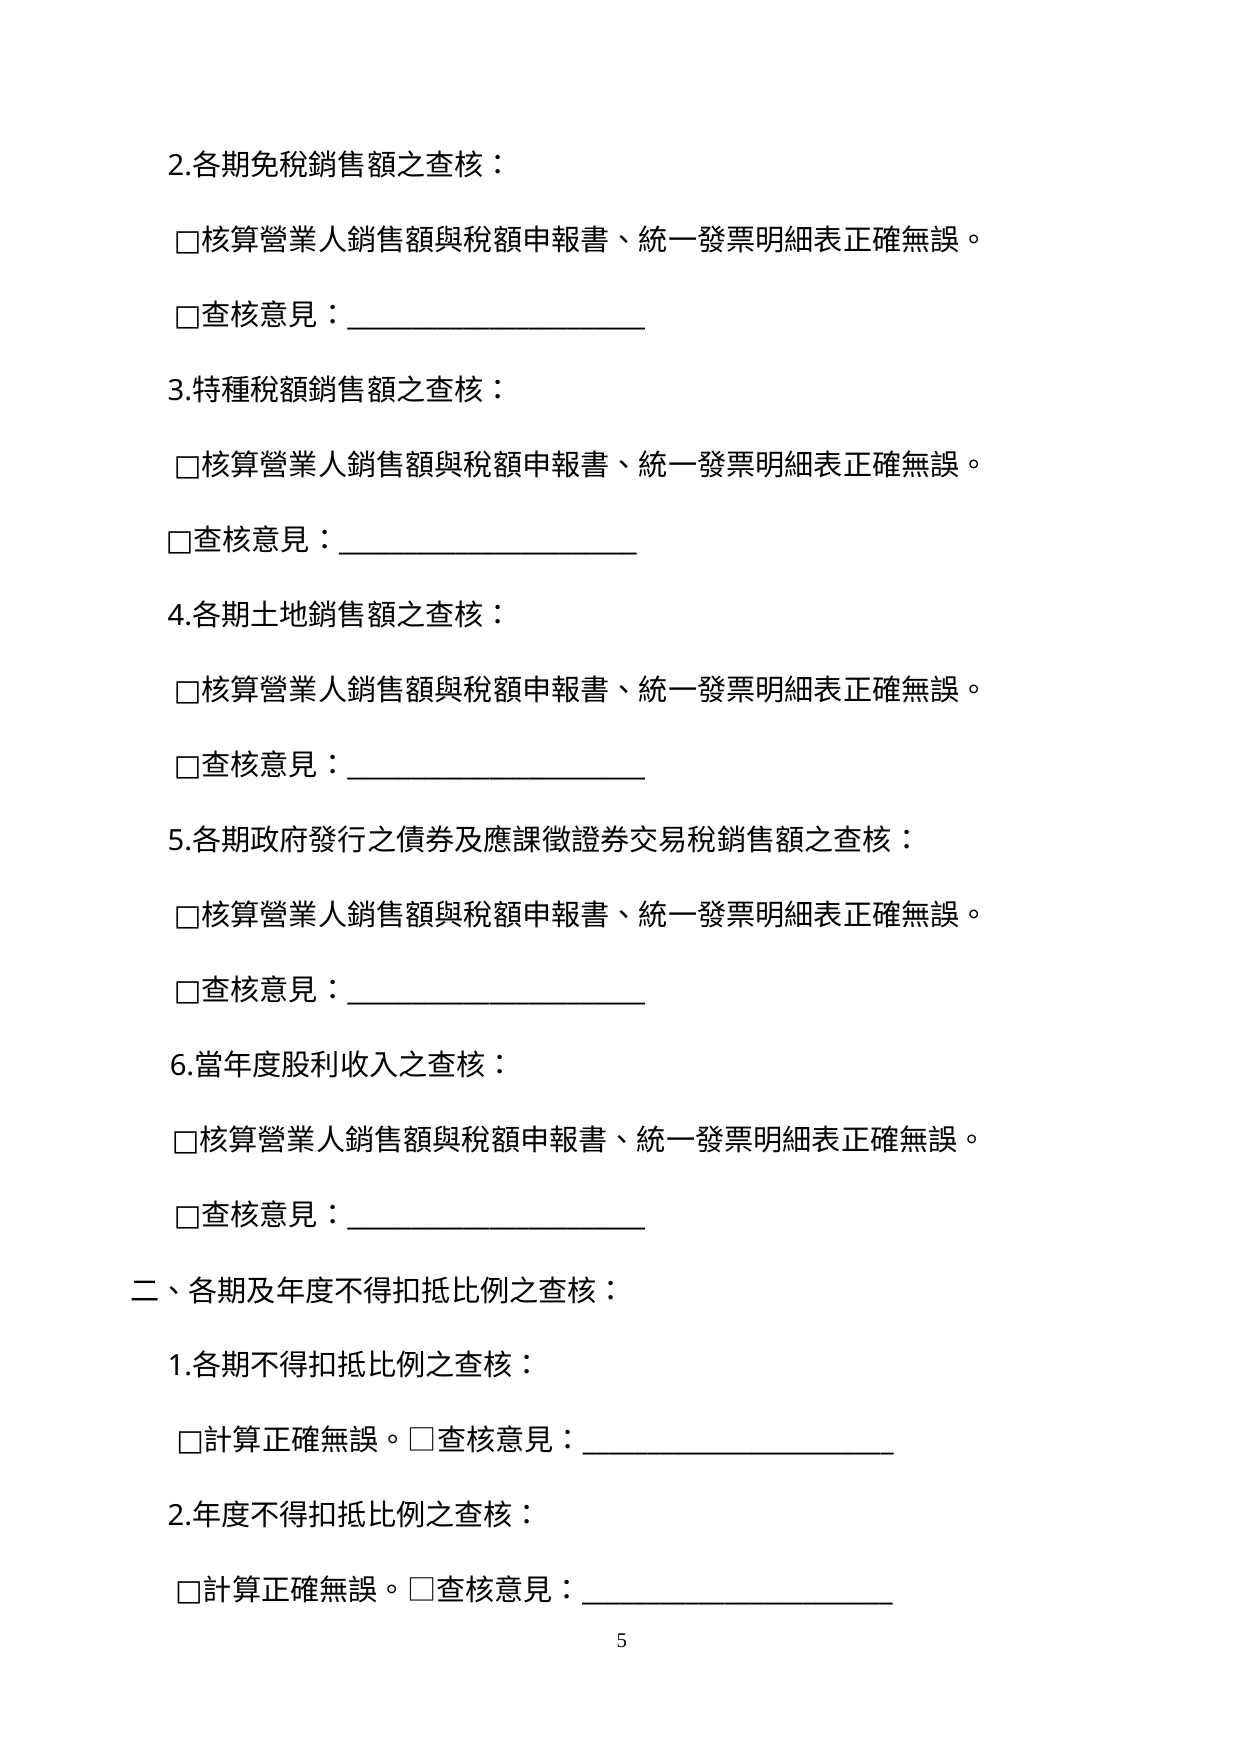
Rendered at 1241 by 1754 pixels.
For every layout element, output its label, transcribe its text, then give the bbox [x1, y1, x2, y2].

text 5.各期政府發行之債券及應課徵證券交易稅銷售額之查核： [167, 801, 1110, 876]
text □查核意見：_______________________ [130, 276, 1110, 351]
text □查核意見：_______________________ [130, 1176, 1110, 1251]
text □核算營業人銷售額與稅額申報書、統一發票明細表正確無誤。 [130, 426, 1110, 501]
text 2.各期免稅銷售額之查核： [167, 126, 1110, 201]
text 1.各期不得扣抵比例之查核： [167, 1326, 1110, 1401]
text □計算正確無誤。□查核意見：________________________ [175, 1551, 1110, 1626]
text □核算營業人銷售額與稅額申報書、統一發票明細表正確無誤。 [142, 1101, 1110, 1176]
text 二、各期及年度不得扣抵比例之查核： [130, 1251, 1110, 1326]
text □查核意見：_______________________ [130, 951, 1110, 1026]
text □查核意見：_______________________ [130, 726, 1110, 801]
text □核算營業人銷售額與稅額申報書、統一發票明細表正確無誤。 [130, 651, 1110, 726]
text □核算營業人銷售額與稅額申報書、統一發票明細表正確無誤。 [130, 876, 1110, 951]
text 3.特種稅額銷售額之查核： [167, 351, 1110, 426]
text 6.當年度股利收入之查核： [155, 1026, 1110, 1101]
text □計算正確無誤。□查核意見：________________________ [173, 1401, 1110, 1476]
text 2.年度不得扣抵比例之查核： [167, 1476, 1110, 1551]
text □核算營業人銷售額與稅額申報書、統一發票明細表正確無誤。 [130, 201, 1110, 276]
text □查核意見：_______________________ [158, 501, 1110, 576]
text 4.各期土地銷售額之查核： [167, 576, 1110, 651]
